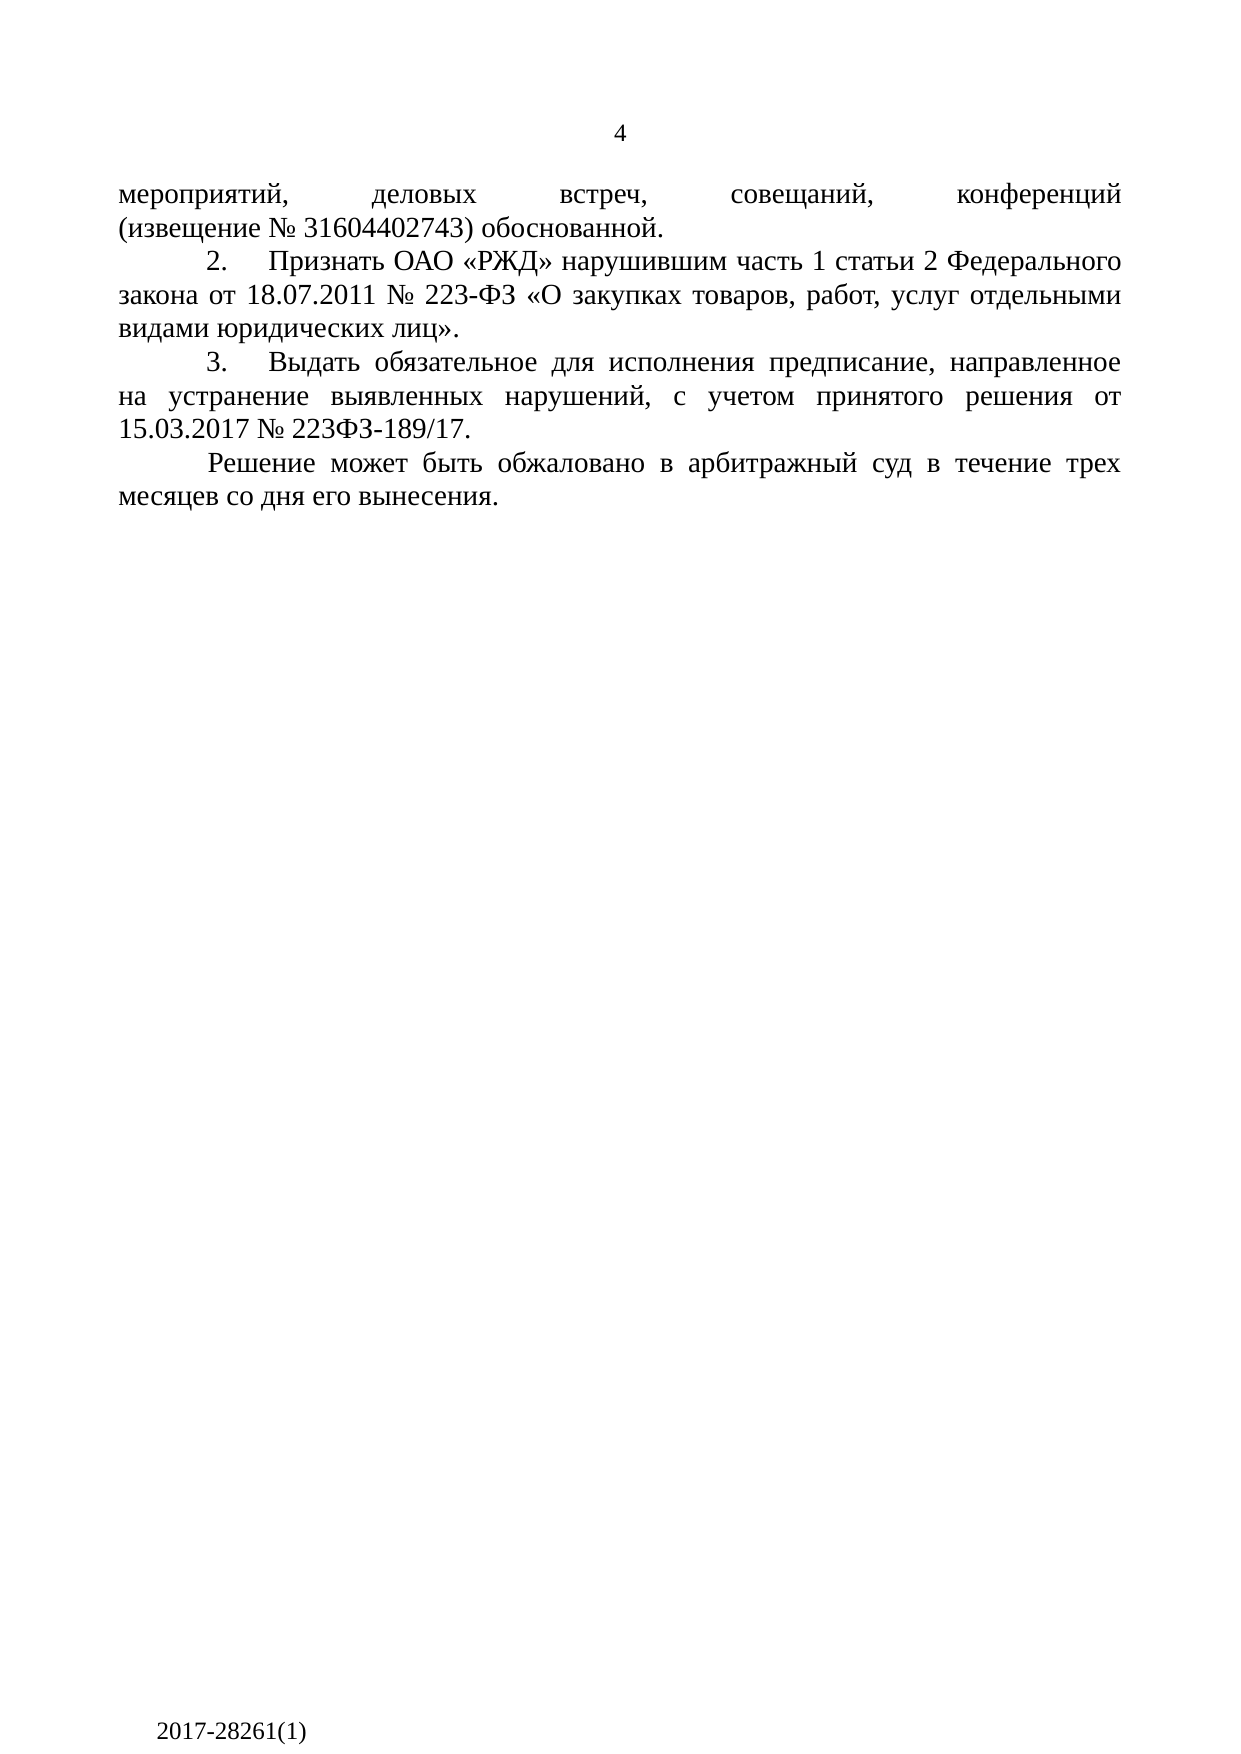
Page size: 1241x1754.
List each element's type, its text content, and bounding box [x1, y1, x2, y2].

text Решение может быть обжаловано в арбитражный суд в течение трех месяцев со дня его вынесения. [118, 445, 1122, 512]
list Выдать обязательное для исполнения предписание, направленное на устранение выявленных нарушений, с учетом принятого решения от 15.03.2017 № 223ФЗ-189/17. [118, 344, 1122, 445]
list Признать ОАО «РЖД» нарушившим часть 1 статьи 2 Федерального закона от 18.07.2011 № 223-ФЗ «О закупках товаров, работ, услуг отдельными видами юридических лиц». [118, 243, 1122, 344]
list мероприятий, деловых встреч, совещаний, конференций (извещение № 31604402743) обоснованной. [118, 176, 1122, 243]
